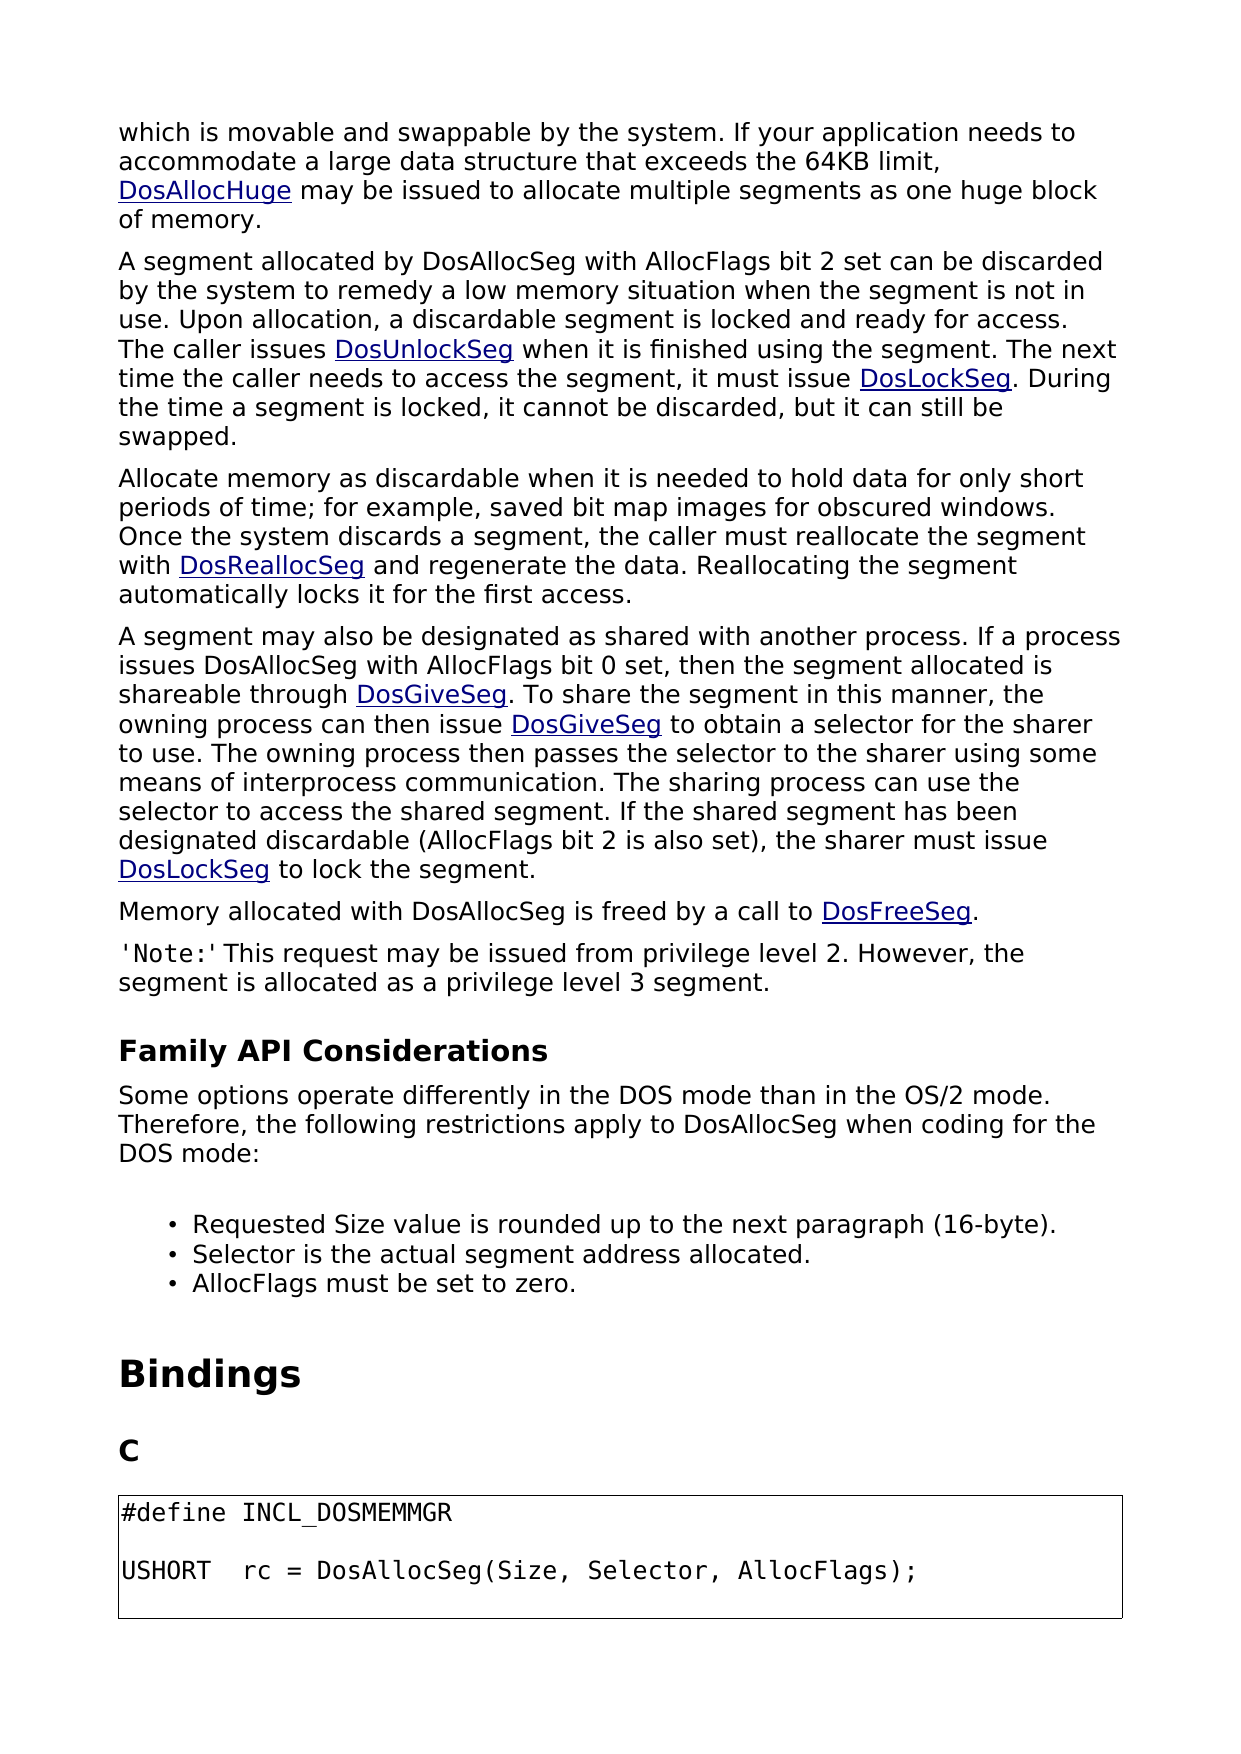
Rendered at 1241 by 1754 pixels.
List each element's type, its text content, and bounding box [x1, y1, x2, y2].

text Some options operate differently in the DOS mode than in the OS/2 mode. Therefore, the following restrictions apply to DosAllocSeg when coding for the DOS mode: [118, 1081, 1122, 1169]
text A segment allocated by DosAllocSeg with AllocFlags bit 2 set can be discarded by the system to remedy a low memory situation when the segment is not in use. Upon allocation, a discardable segment is locked and ready for access. The caller issues DosUnlockSeg when it is finished using the segment. The next time the caller needs to access the segment, it must issue DosLockSeg. During the time a segment is locked, it cannot be discarded, but it can still be swapped. [118, 247, 1122, 451]
table_header #define INCL_DOSMEMMGR USHORT rc = DosAllocSeg(Size, Selector, AllocFlags); [119, 1496, 1122, 1618]
subtitle Bindings [118, 1353, 1122, 1396]
text 'Note:' This request may be issued from privilege level 2. However, the segment is allocated as a privilege level 3 segment. [118, 939, 1122, 997]
list Requested Size value is rounded up to the next paragraph (16-byte). [177, 1211, 1122, 1240]
list Selector is the actual segment address allocated. [177, 1240, 1122, 1269]
list AllocFlags must be set to zero. [177, 1269, 1122, 1298]
text Memory allocated with DosAllocSeg is freed by a call to DosFreeSeg. [118, 897, 1122, 926]
text which is movable and swappable by the system. If your application needs to accommodate a large data structure that exceeds the 64KB limit, DosAllocHuge may be issued to allocate multiple segments as one huge block of memory. [118, 118, 1122, 235]
subtitle Family API Considerations [118, 1035, 1122, 1069]
text A segment may also be designated as shared with another process. If a process issues DosAllocSeg with AllocFlags bit 0 set, then the segment allocated is shareable through DosGiveSeg. To share the segment in this manner, the owning process can then issue DosGiveSeg to obtain a selector for the sharer to use. The owning process then passes the selector to the sharer using some means of interprocess communication. The sharing process can use the selector to access the shared segment. If the shared segment has been designated discardable (AllocFlags bit 2 is also set), the sharer must issue DosLockSeg to lock the segment. [118, 622, 1122, 885]
subtitle C [118, 1434, 1122, 1468]
text Allocate memory as discardable when it is needed to hold data for only short periods of time; for example, saved bit map images for obscured windows. Once the system discards a segment, the caller must reallocate the segment with DosReallocSeg and regenerate the data. Reallocating the segment automatically locks it for the first access. [118, 464, 1122, 610]
